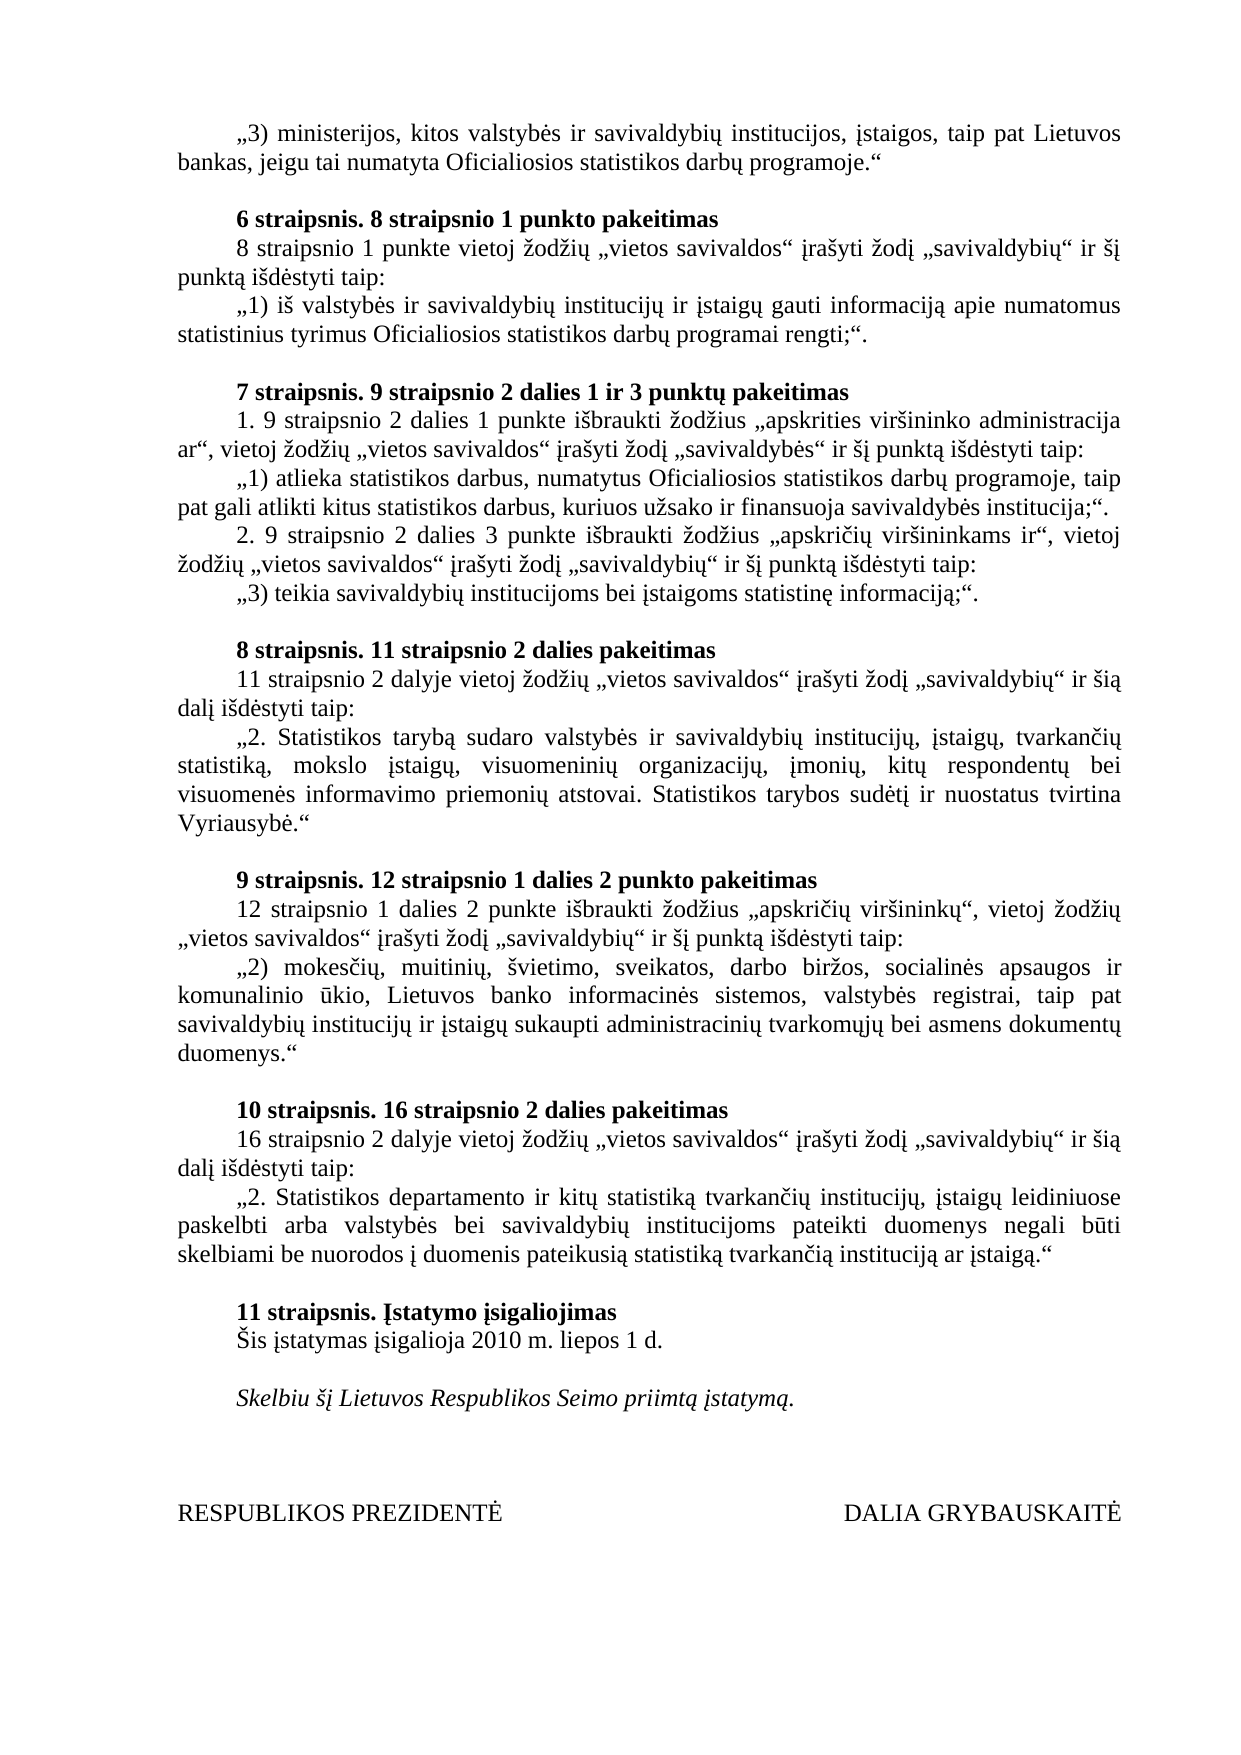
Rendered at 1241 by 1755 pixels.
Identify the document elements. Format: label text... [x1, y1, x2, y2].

text 16 straipsnio 2 dalyje vietoj žodžių „vietos savivaldos“ įrašyti žodį „savivaldybių“ ir šią dalį išdėstyti taip: [177, 1124, 1122, 1182]
text 8 straipsnis. 11 straipsnio 2 dalies pakeitimas [177, 636, 1122, 664]
text „1) iš valstybės ir savivaldybių institucijų ir įstaigų gauti informaciją apie numatomus statistinius tyrimus Oficialiosios statistikos darbų programai rengti;“. [177, 291, 1122, 348]
text 8 straipsnio 1 punkte vietoj žodžių „vietos savivaldos“ įrašyti žodį „savivaldybių“ ir šį punktą išdėstyti taip: [177, 233, 1122, 291]
text 6 straipsnis. 8 straipsnio 1 punkto pakeitimas [177, 204, 1122, 233]
text 7 straipsnis. 9 straipsnio 2 dalies 1 ir 3 punktų pakeitimas [177, 377, 1122, 406]
text 9 straipsnis. 12 straipsnio 1 dalies 2 punkto pakeitimas [177, 866, 1122, 894]
text „1) atlieka statistikos darbus, numatytus Oficialiosios statistikos darbų programoje, taip pat gali atlikti kitus statistikos darbus, kuriuos užsako ir finansuoja savivaldybės institucija;“. [177, 463, 1122, 521]
text „2. Statistikos departamento ir kitų statistiką tvarkančių institucijų, įstaigų leidiniuose paskelbti arba valstybės bei savivaldybių institucijoms pateikti duomenys negali būti skelbiami be nuorodos į duomenis pateikusią statistiką tvarkančią instituciją ar įstaigą.“ [177, 1182, 1122, 1268]
text RESPUBLIKOS PREZIDENTĖ DALIA GRYBAUSKAITĖ [177, 1498, 1122, 1527]
text 11 straipsnis. Įstatymo įsigaliojimas [177, 1297, 1122, 1326]
text Šis įstatymas įsigalioja 2010 m. liepos 1 d. [177, 1326, 1122, 1354]
text „2) mokesčių, muitinių, švietimo, sveikatos, darbo biržos, socialinės apsaugos ir komunalinio ūkio, Lietuvos banko informacinės sistemos, valstybės registrai, taip pat savivaldybių institucijų ir įstaigų sukaupti administracinių tvarkomųjų bei asmens dokumentų duomenys.“ [177, 952, 1122, 1067]
text Skelbiu šį Lietuvos Respublikos Seimo priimtą įstatymą. [177, 1383, 1122, 1412]
text 10 straipsnis. 16 straipsnio 2 dalies pakeitimas [177, 1096, 1122, 1124]
text 12 straipsnio 1 dalies 2 punkte išbraukti žodžius „apskričių viršininkų“, vietoj žodžių „vietos savivaldos“ įrašyti žodį „savivaldybių“ ir šį punktą išdėstyti taip: [177, 894, 1122, 952]
text „3) teikia savivaldybių institucijoms bei įstaigoms statistinę informaciją;“. [177, 578, 1122, 607]
text „3) ministerijos, kitos valstybės ir savivaldybių institucijos, įstaigos, taip pat Lietuvos bankas, jeigu tai numatyta Oficialiosios statistikos darbų programoje.“ [177, 118, 1122, 176]
text „2. Statistikos tarybą sudaro valstybės ir savivaldybių institucijų, įstaigų, tvarkančių statistiką, mokslo įstaigų, visuomeninių organizacijų, įmonių, kitų respondentų bei visuomenės informavimo priemonių atstovai. Statistikos tarybos sudėtį ir nuostatus tvirtina Vyriausybė.“ [177, 722, 1122, 837]
text 1. 9 straipsnio 2 dalies 1 punkte išbraukti žodžius „apskrities viršininko administracija ar“, vietoj žodžių „vietos savivaldos“ įrašyti žodį „savivaldybės“ ir šį punktą išdėstyti taip: [177, 406, 1122, 463]
text 11 straipsnio 2 dalyje vietoj žodžių „vietos savivaldos“ įrašyti žodį „savivaldybių“ ir šią dalį išdėstyti taip: [177, 664, 1122, 722]
text 2. 9 straipsnio 2 dalies 3 punkte išbraukti žodžius „apskričių viršininkams ir“, vietoj žodžių „vietos savivaldos“ įrašyti žodį „savivaldybių“ ir šį punktą išdėstyti taip: [177, 521, 1122, 578]
